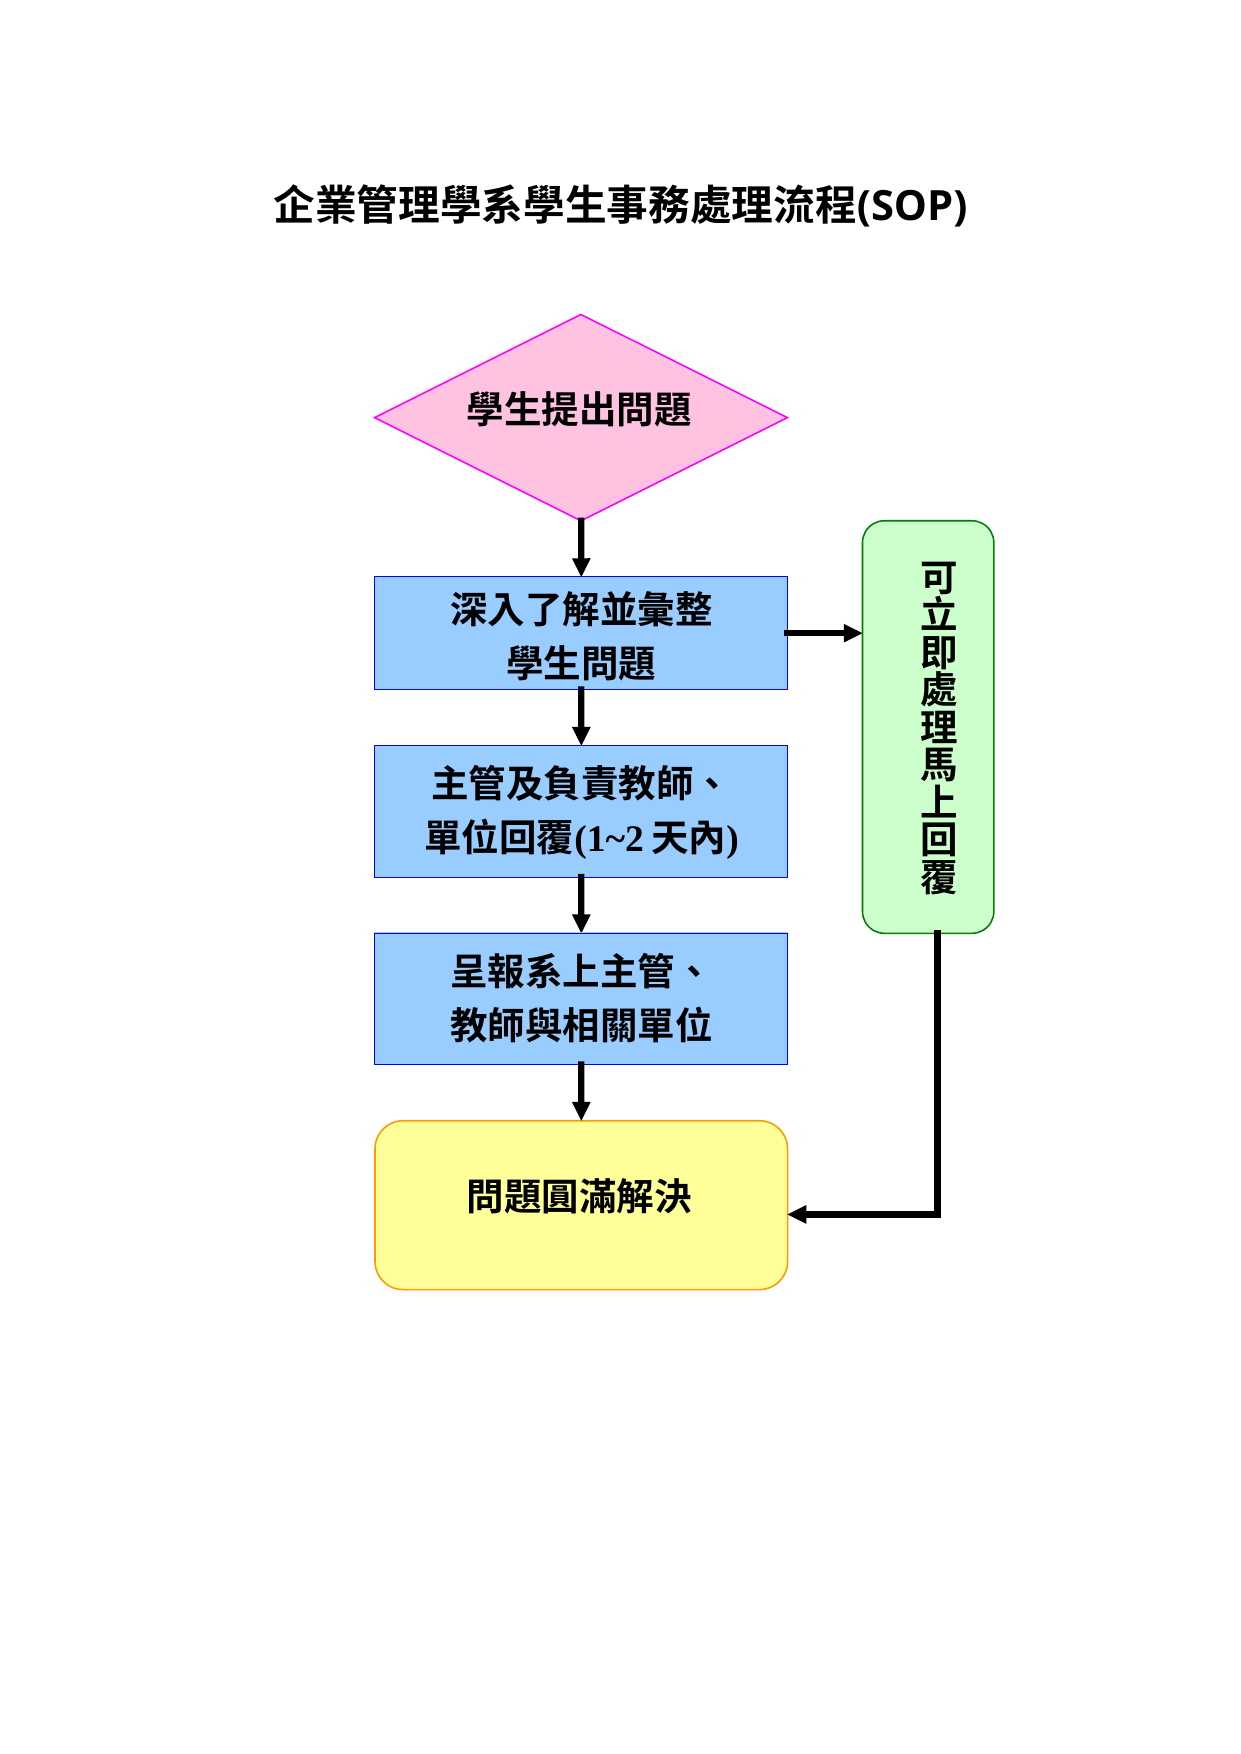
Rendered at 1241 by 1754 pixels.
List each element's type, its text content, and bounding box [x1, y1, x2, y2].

text 可立即處理馬上回覆 [912, 556, 966, 898]
text 學生問題 [391, 634, 772, 687]
text 問題圓滿解決 [467, 1167, 715, 1222]
text 企業管理學系學生事務處理流程(SOP) [187, 164, 1053, 239]
text 呈報系上主管、 [391, 942, 772, 996]
text 學生提出問題 [467, 380, 733, 434]
text 深入了解並彙整 [391, 579, 772, 634]
text 主管及負責教師、 [391, 754, 772, 808]
text 單位回覆(1~2天內) [391, 808, 772, 863]
text 教師與相關單位 [391, 996, 772, 1050]
